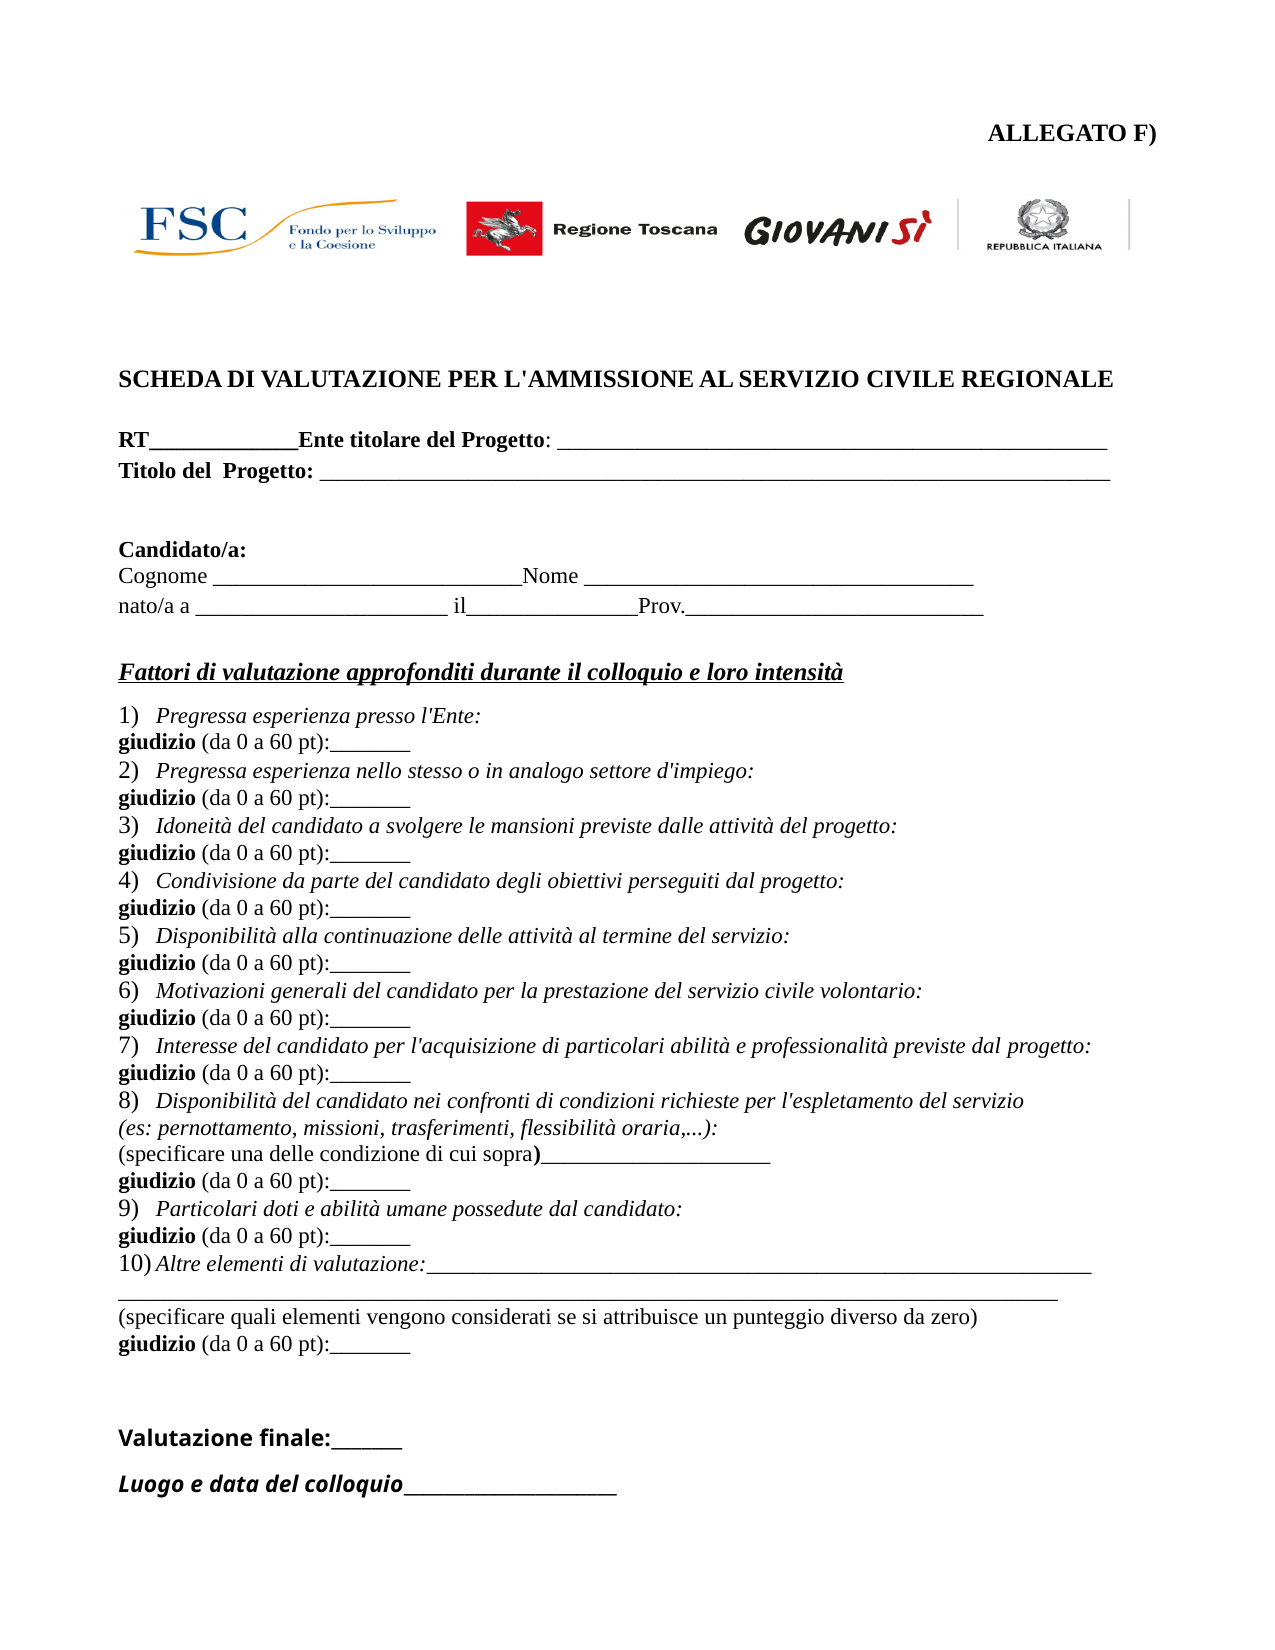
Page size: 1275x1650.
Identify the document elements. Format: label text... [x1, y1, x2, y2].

list Pregressa esperienza nello stesso o in analogo settore d'impiego: [118, 755, 1157, 783]
list Pregressa esperienza presso l'Ente: [118, 700, 1157, 728]
list Condivisione da parte del candidato degli obiettivi perseguiti dal progetto: [118, 865, 1157, 894]
text Valutazione finale:_______ [118, 1421, 1157, 1453]
text Cognome ___________________________Nome __________________________________ [118, 562, 1157, 588]
text Titolo del Progetto: _____________________________________________________________________ [118, 457, 1157, 483]
text __________________________________________________________________________________ [118, 1277, 1157, 1303]
text RT_____________Ente titolare del Progetto: ________________________________________________ [118, 426, 1157, 453]
text giudizio (da 0 a 60 pt):_______ [118, 839, 1157, 865]
text Luogo e data del colloquio_____________________ [118, 1468, 1157, 1499]
text giudizio (da 0 a 60 pt):_______ [118, 949, 1157, 975]
list Idoneità del candidato a svolgere le mansioni previste dalle attività del progetto: [118, 810, 1157, 839]
text giudizio (da 0 a 60 pt):_______ [118, 1004, 1157, 1030]
list Motivazioni generali del candidato per la prestazione del servizio civile volontario: [118, 975, 1157, 1004]
text giudizio (da 0 a 60 pt):_______ [118, 1167, 1157, 1193]
text nato/a a ______________________ il_______________Prov.__________________________ [118, 592, 1157, 619]
text (specificare una delle condizione di cui sopra)____________________ [118, 1141, 1157, 1167]
text giudizio (da 0 a 60 pt):_______ [118, 1330, 1157, 1356]
picture [118, 171, 1157, 280]
list Disponibilità alla continuazione delle attività al termine del servizio: [118, 920, 1157, 949]
text SCHEDA DI VALUTAZIONE PER L'AMMISSIONE AL SERVIZIO CIVILE REGIONALE [118, 364, 1157, 392]
text giudizio (da 0 a 60 pt):_______ [118, 894, 1157, 920]
list Altre elementi di valutazione:__________________________________________________________ [118, 1248, 1157, 1277]
text Fattori di valutazione approfonditi durante il colloquio e loro intensità [118, 657, 1157, 685]
list Interesse del candidato per l'acquisizione di particolari abilità e professionalità previste dal progetto: [118, 1030, 1157, 1059]
text giudizio (da 0 a 60 pt):_______ [118, 783, 1157, 810]
list Disponibilità del candidato nei confronti di condizioni richieste per l'espletamento del servizio [118, 1085, 1157, 1114]
text (specificare quali elementi vengono considerati se si attribuisce un punteggio diverso da zero) [118, 1303, 1157, 1330]
text (es: pernottamento, missioni, trasferimenti, flessibilità oraria,...): [118, 1114, 1157, 1141]
text giudizio (da 0 a 60 pt):_______ [118, 1222, 1157, 1248]
text giudizio (da 0 a 60 pt):_______ [118, 1059, 1157, 1085]
text giudizio (da 0 a 60 pt):_______ [118, 728, 1157, 755]
text Candidato/a: [118, 536, 1157, 562]
text ALLEGATO F) [118, 118, 1157, 147]
list Particolari doti e abilità umane possedute dal candidato: [118, 1193, 1157, 1222]
